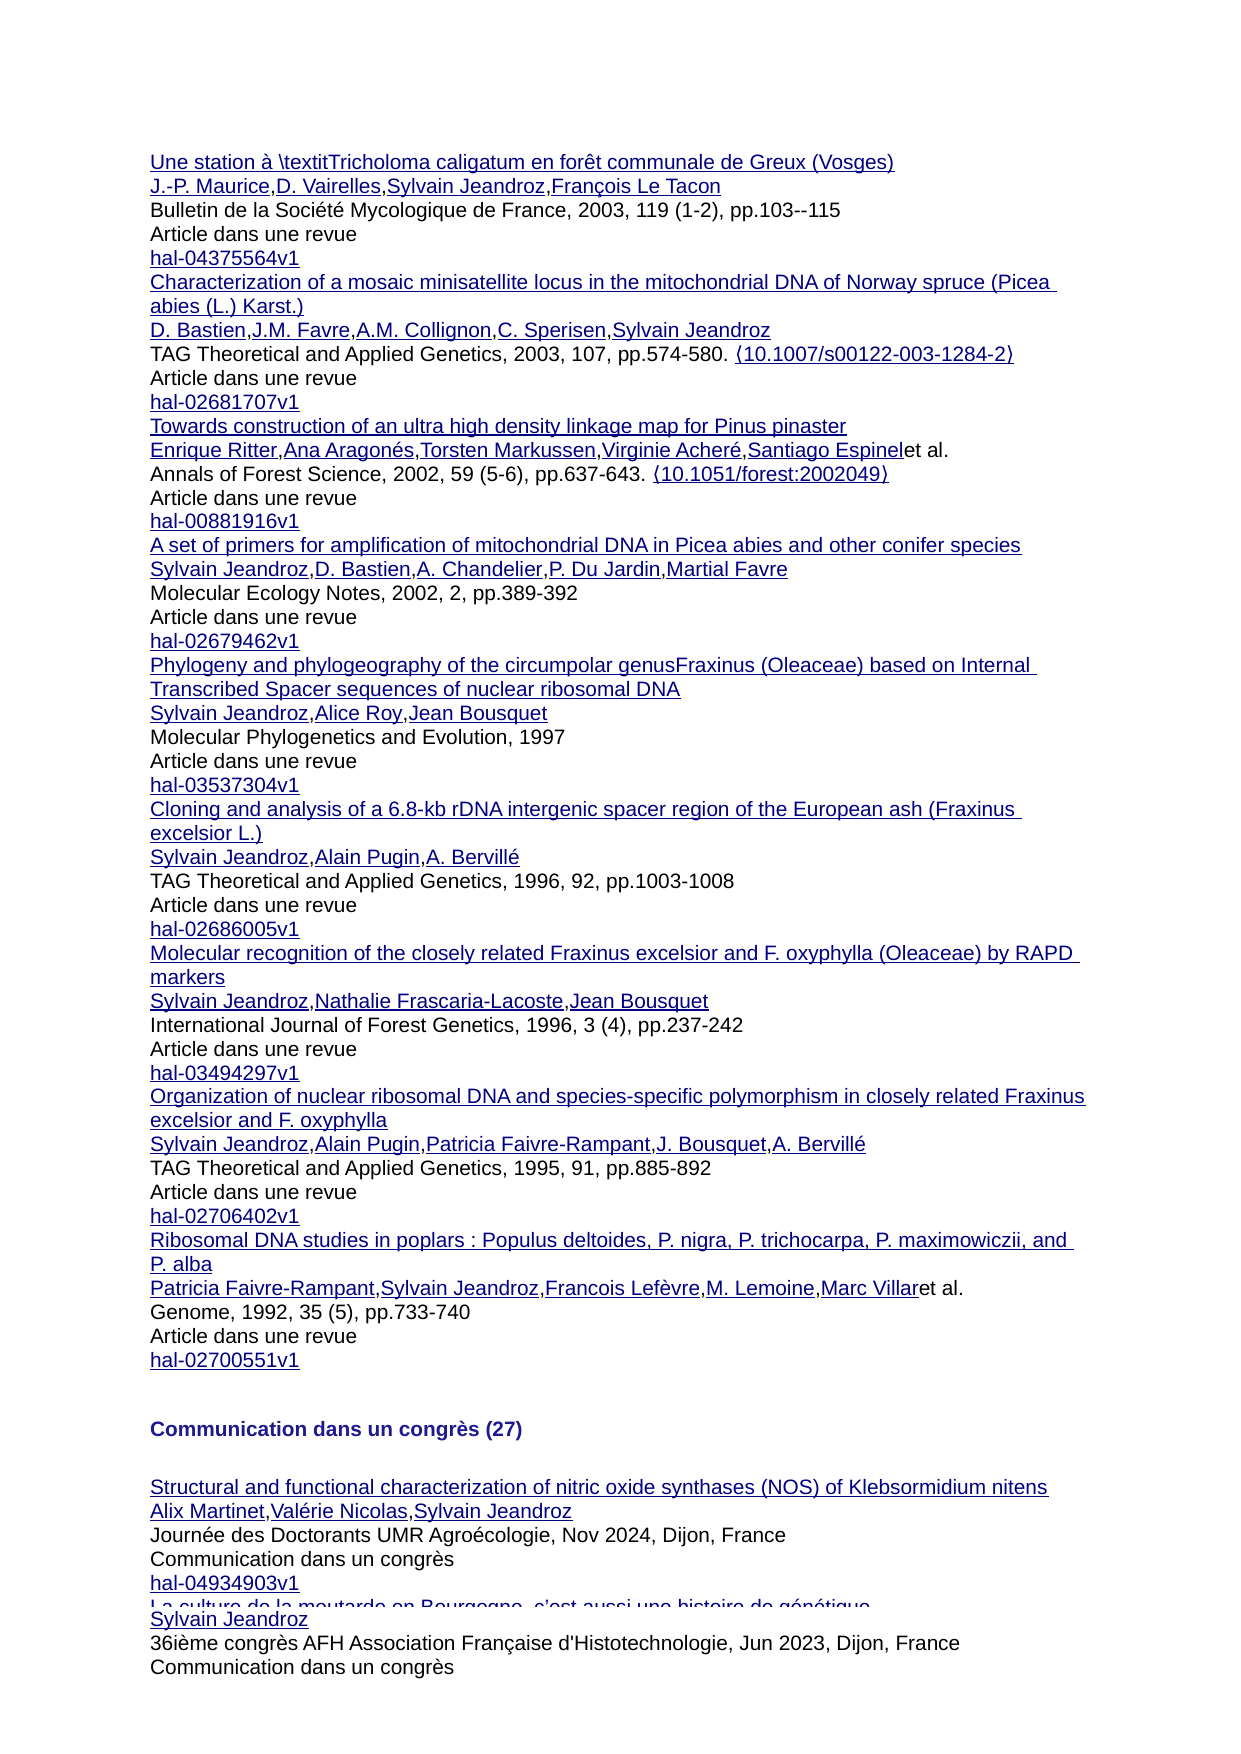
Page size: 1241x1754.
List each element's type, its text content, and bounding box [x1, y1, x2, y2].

table_cell Ribosomal DNA studies in poplars : Populus deltoides, P. nigra, P. trichocarpa, P. maximowiczii, and P. alba Patricia Faivre-Rampant,Sylvain Jeandroz,Francois Lefèvre,M. Lemoine,Marc Villaret al. Genome, 1992, 35 (5), pp.733-740 Article dans une revue hal-02700551v1 [150, 1228, 1090, 1372]
table_cell A set of primers for amplification of mitochondrial DNA in Picea abies and other conifer species Sylvain Jeandroz,D. Bastien,A. Chandelier,P. Du Jardin,Martial Favre Molecular Ecology Notes, 2002, 2, pp.389-392 Article dans une revue hal-02679462v1 [150, 533, 1090, 653]
table_cell Towards construction of an ultra high density linkage map for Pinus pinaster Enrique Ritter,Ana Aragonés,Torsten Markussen,Virginie Acheré,Santiago Espinelet al. Annals of Forest Science, 2002, 59 (5-6), pp.637-643. ⟨10.1051/forest:2002049⟩ Article dans une revue hal-00881916v1 [150, 414, 1090, 533]
table_cell La culture de la moutarde en Bourgogne, c’est aussi une histoire de génétique Sylvain Jeandroz 36ième congrès AFH Association Française d'Histotechnologie, Jun 2023, Dijon, France Communication dans un congrès [150, 1595, 1090, 1679]
table_cell Phylogeny and phylogeography of the circumpolar genusFraxinus (Oleaceae) based on Internal Transcribed Spacer sequences of nuclear ribosomal DNA Sylvain Jeandroz,Alice Roy,Jean Bousquet Molecular Phylogenetics and Evolution, 1997 Article dans une revue hal-03537304v1 [150, 653, 1090, 797]
table_cell Characterization of a mosaic minisatellite locus in the mitochondrial DNA of Norway spruce (Picea abies (L.) Karst.) D. Bastien,J.M. Favre,A.M. Collignon,C. Sperisen,Sylvain Jeandroz TAG Theoretical and Applied Genetics, 2003, 107, pp.574-580. ⟨10.1007/s00122-003-1284-2⟩ Article dans une revue hal-02681707v1 [150, 270, 1090, 413]
table_cell Cloning and analysis of a 6.8-kb rDNA intergenic spacer region of the European ash (Fraxinus excelsior L.) Sylvain Jeandroz,Alain Pugin,A. Bervillé TAG Theoretical and Applied Genetics, 1996, 92, pp.1003-1008 Article dans une revue hal-02686005v1 [150, 797, 1090, 941]
table_header Structural and functional characterization of nitric oxide synthases (NOS) of Klebsormidium nitens Alix Martinet,Valérie Nicolas,Sylvain Jeandroz Journée des Doctorants UMR Agroécologie, Nov 2024, Dijon, France Communication dans un congrès hal-04934903v1 [150, 1475, 1090, 1595]
table_cell Une station à \textitTricholoma caligatum en forêt communale de Greux (Vosges) J.-P. Maurice,D. Vairelles,Sylvain Jeandroz,François Le Tacon Bulletin de la Société Mycologique de France, 2003, 119 (1-2), pp.103--115 Article dans une revue hal-04375564v1 [150, 150, 1090, 270]
table_cell Organization of nuclear ribosomal DNA and species-specific polymorphism in closely related Fraxinus excelsior and F. oxyphylla Sylvain Jeandroz,Alain Pugin,Patricia Faivre-Rampant,J. Bousquet,A. Bervillé TAG Theoretical and Applied Genetics, 1995, 91, pp.885-892 Article dans une revue hal-02706402v1 [150, 1084, 1090, 1228]
subtitle Communication dans un congrès (27) [150, 1417, 1090, 1441]
table_cell Molecular recognition of the closely related Fraxinus excelsior and F. oxyphylla (Oleaceae) by RAPD markers Sylvain Jeandroz,Nathalie Frascaria-Lacoste,Jean Bousquet International Journal of Forest Genetics, 1996, 3 (4), pp.237-242 Article dans une revue hal-03494297v1 [150, 941, 1090, 1084]
